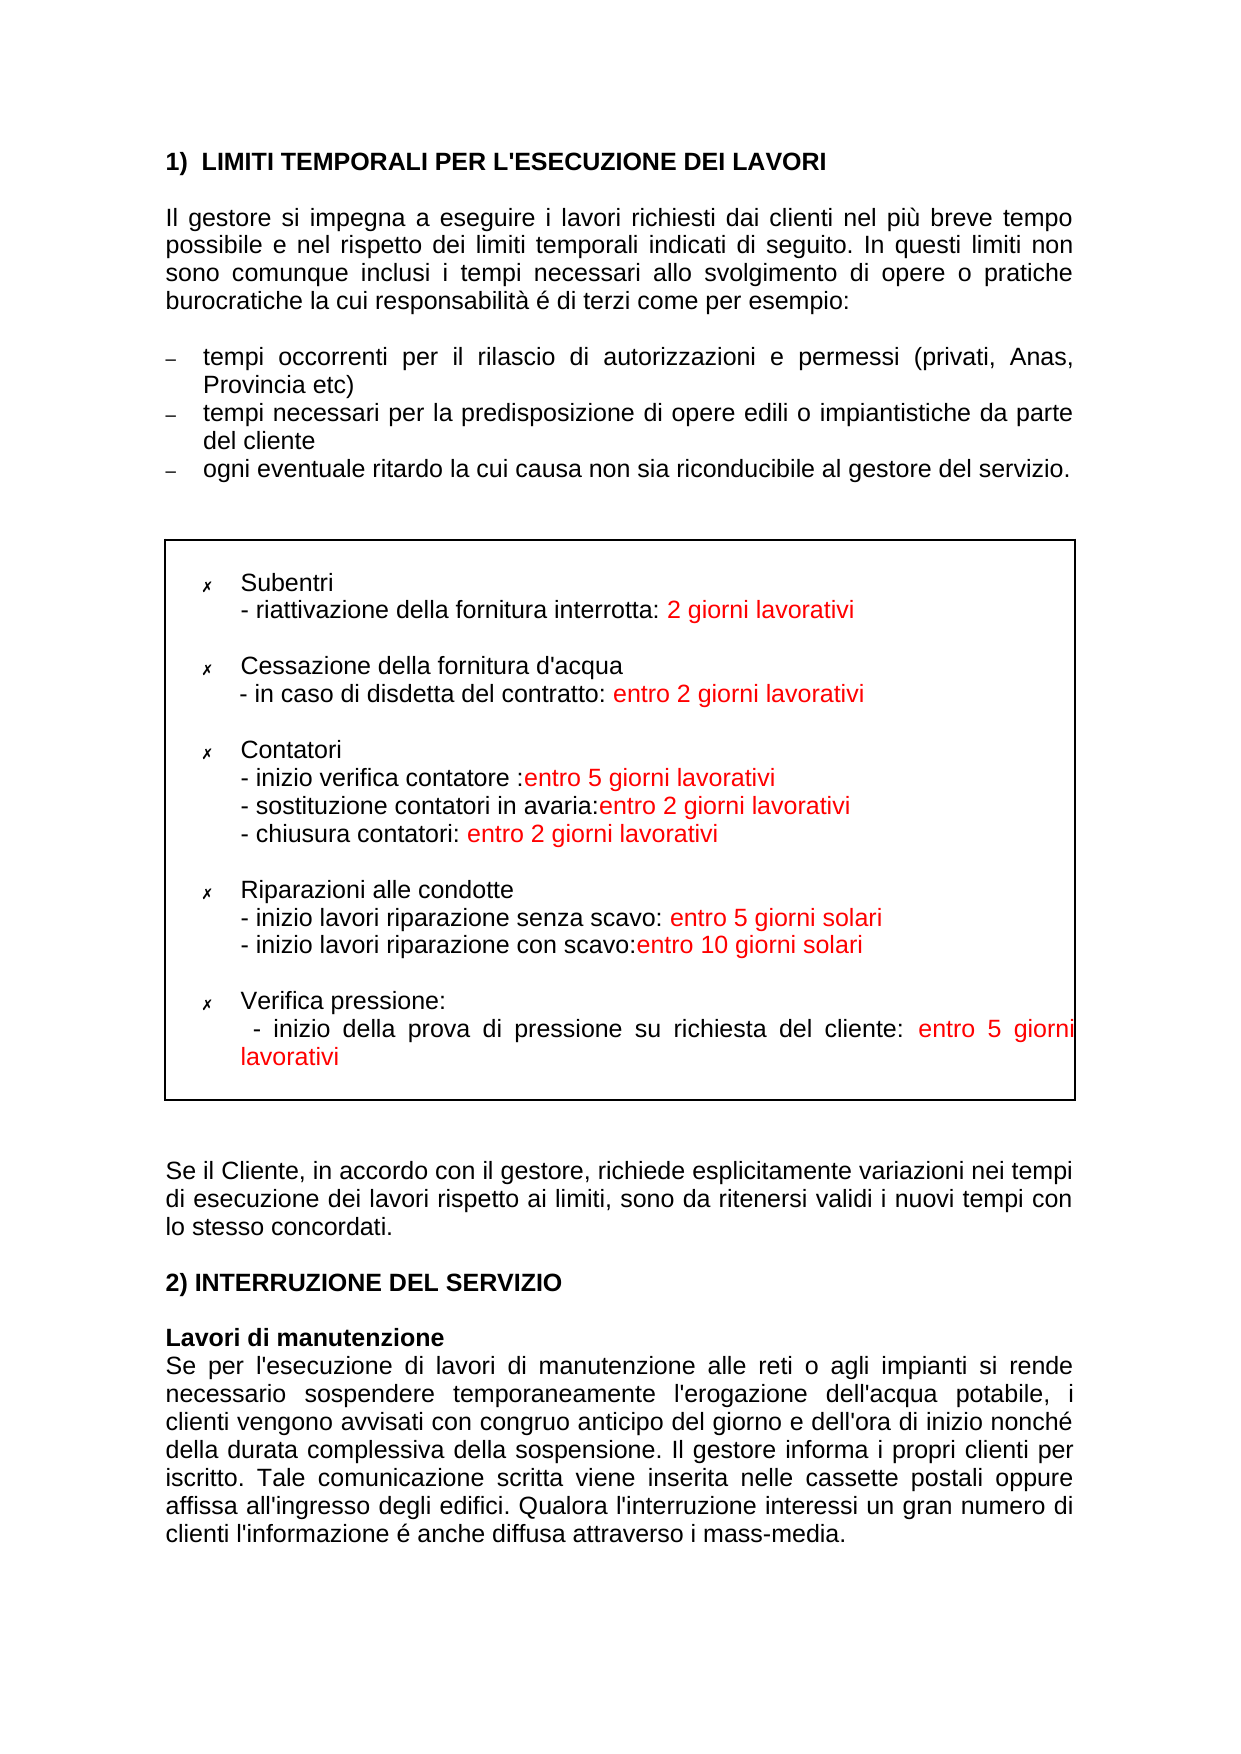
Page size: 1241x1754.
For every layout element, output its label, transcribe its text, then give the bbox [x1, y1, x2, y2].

text Se il Cliente, in accordo con il gestore, richiede esplicitamente variazioni nei tempi di esecuzione dei lavori rispetto ai limiti, sono da ritenersi validi i nuovi tempi con lo stesso concordati. [165, 1157, 1075, 1241]
text Lavori di manutenzione [165, 1324, 1075, 1352]
text Se per l'esecuzione di lavori di manutenzione alle reti o agli impianti si rende necessario sospendere temporaneamente l'erogazione dell'acqua potabile, i clienti vengono avvisati con congruo anticipo del giorno e dell'ora di inizio nonché della durata complessiva della sospensione. Il gestore informa i propri clienti per iscritto. Tale comunicazione scritta viene inserita nelle cassette postali oppure affissa all'ingresso degli edifici. Qualora l'interruzione interessi un gran numero di clienti l'informazione é anche diffusa attraverso i mass-media. [165, 1352, 1075, 1548]
list ogni eventuale ritardo la cui causa non sia riconducibile al gestore del servizio. [165, 455, 1075, 483]
text 2) INTERRUZIONE DEL SERVIZIO [165, 1268, 1075, 1296]
list tempi occorrenti per il rilascio di autorizzazioni e permessi (privati, Anas, Provincia etc) [165, 343, 1075, 399]
text Il gestore si impegna a eseguire i lavori richiesti dai clienti nel più breve tempo possibile e nel rispetto dei limiti temporali indicati di seguito. In questi limiti non sono comunque inclusi i tempi necessari allo svolgimento di opere o pratiche burocratiche la cui responsabilità é di terzi come per esempio: [165, 203, 1075, 315]
list tempi necessari per la predisposizione di opere edili o impiantistiche da parte del cliente [165, 399, 1075, 455]
table_header Subentri - riattivazione della fornitura interrotta: 2 giorni lavorativi Cessazione della fornitura d'acqua - in caso di disdetta del contratto: entro 2 giorni lavorativi Contatori - inizio verifica contatore :entro 5 giorni lavorativi - sostituzione contatori in avaria:entro 2 giorni lavorativi - chiusura contatori: entro 2 giorni lavorativi Riparazioni alle condotte - inizio lavori riparazione senza scavo: entro 5 giorni solari - inizio lavori riparazione con scavo:entro 10 giorni solari Verifica pressione: - inizio della prova di pressione su richiesta del cliente: entro 5 giorni lavorativi [166, 541, 1074, 1099]
text 1) LIMITI TEMPORALI PER L'ESECUZIONE DEI LAVORI [165, 148, 1075, 176]
